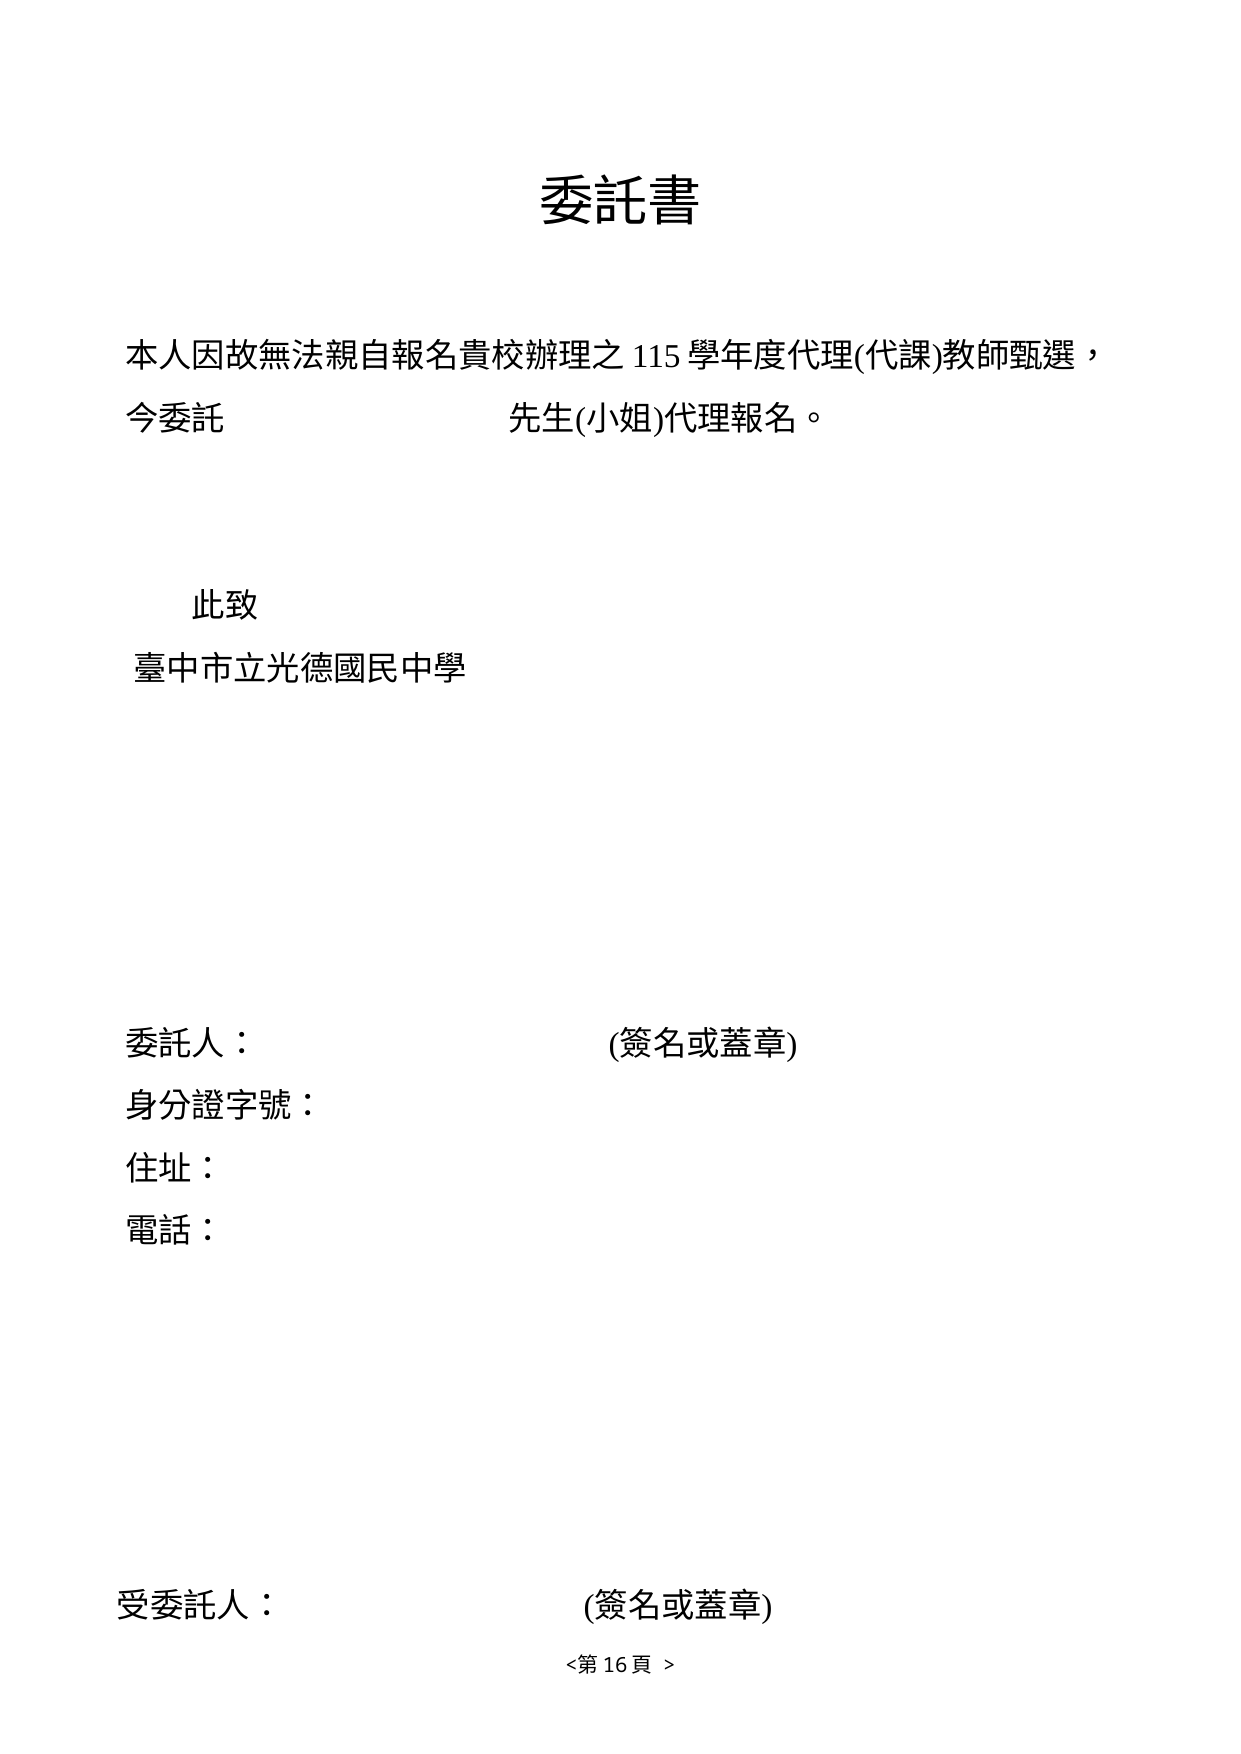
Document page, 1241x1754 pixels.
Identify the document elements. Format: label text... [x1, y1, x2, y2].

text 電話： [75, 1186, 1165, 1249]
text 本人因故無法親自報名貴校辦理之115學年度代理(代課)教師甄選， [75, 311, 1165, 374]
text 今委託 先生(小姐)代理報名。 [75, 374, 1165, 436]
text 此致 [75, 561, 1165, 624]
text 身分證字號： [75, 1061, 1165, 1124]
text 臺中市立光德國民中學 [75, 624, 1165, 686]
text 委託書 [75, 124, 1165, 249]
text 住址： [75, 1124, 1165, 1186]
text 委託人： (簽名或蓋章) [75, 999, 1165, 1061]
text 受委託人： (簽名或蓋章) [75, 1561, 1165, 1624]
